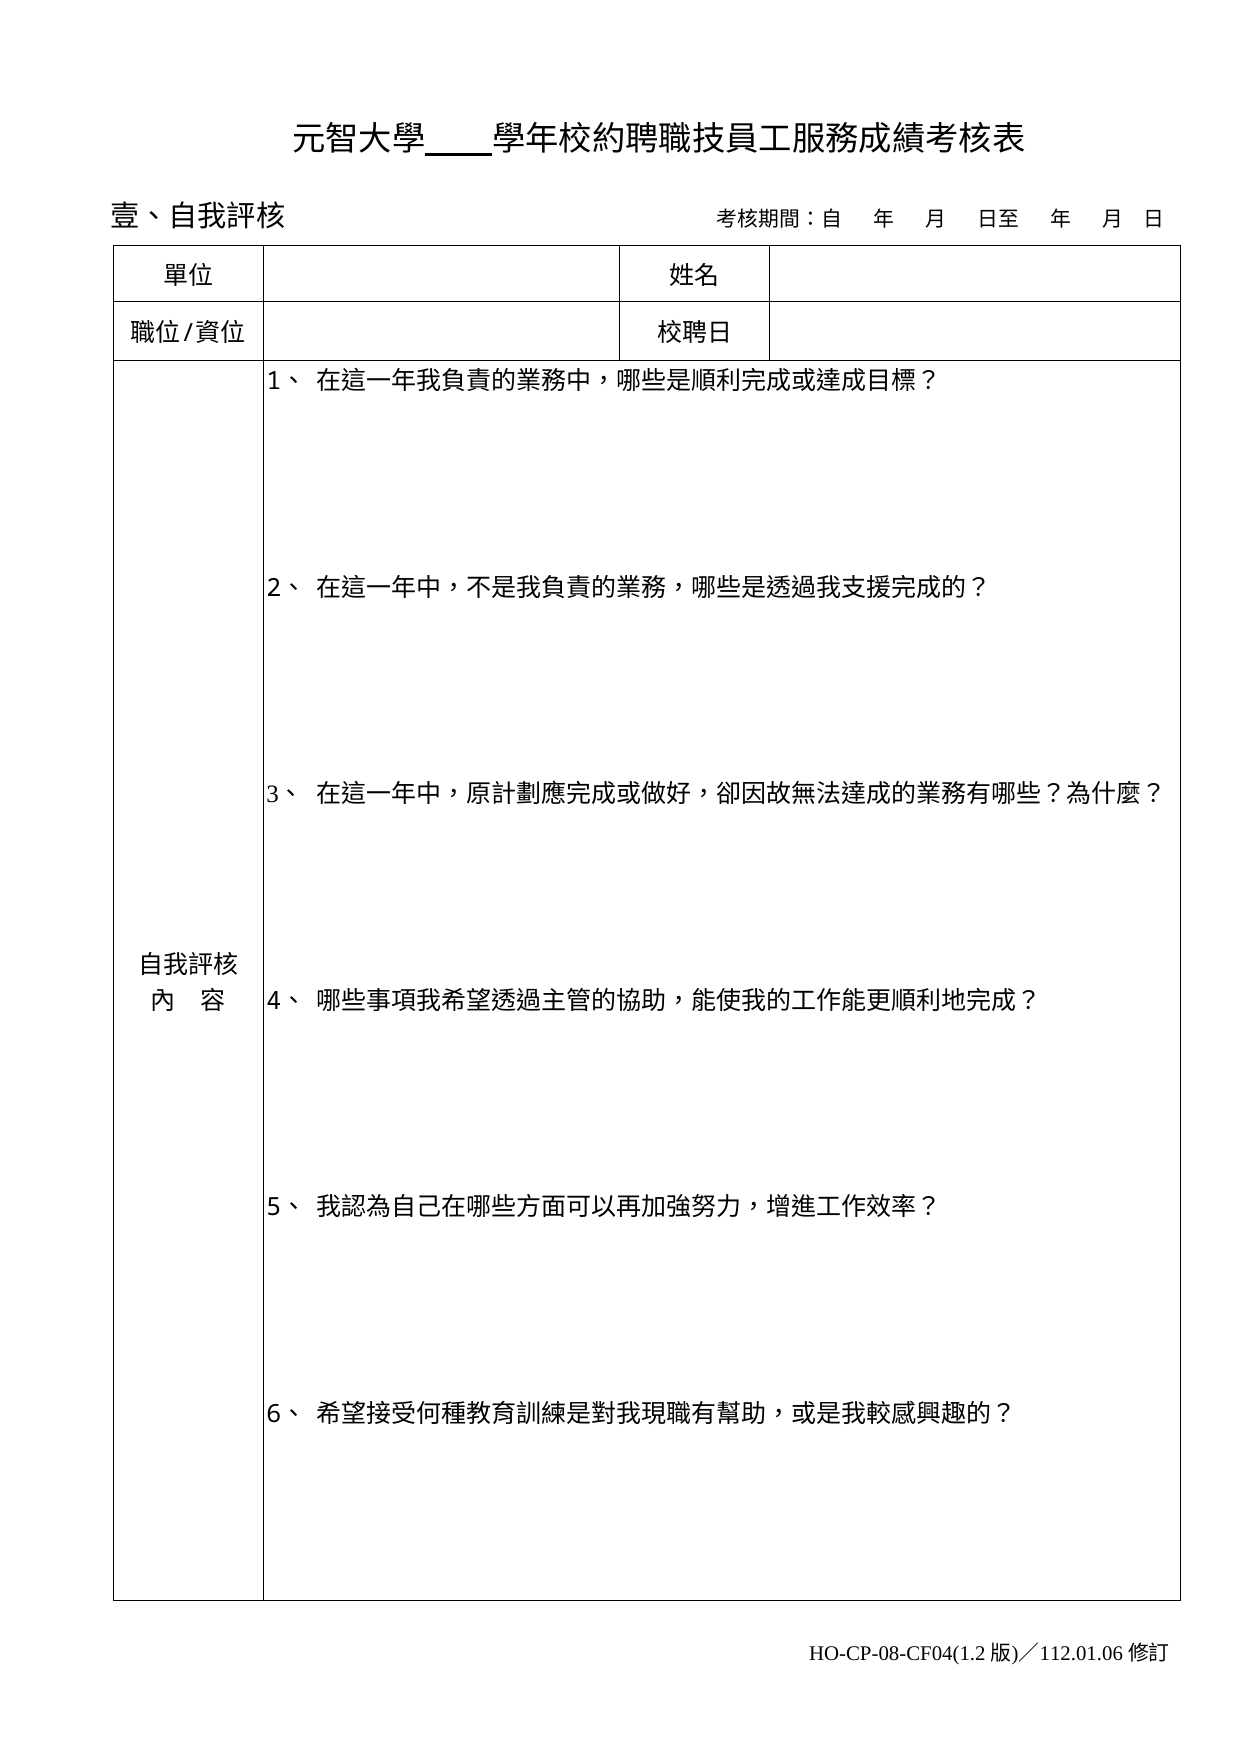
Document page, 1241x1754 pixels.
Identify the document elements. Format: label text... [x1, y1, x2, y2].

table_cell [770, 302, 1180, 359]
table_header 單位 [114, 246, 263, 301]
text 壹、自我評核 考核期間：自 年 月 日至 年 月 日 [110, 172, 1164, 234]
table_header [264, 246, 619, 301]
table_cell 職位/資位 [114, 302, 263, 359]
table_header [770, 246, 1180, 301]
table_cell 自我評核 內 容 [114, 361, 263, 1600]
text 元智大學 學年校約聘職技員工服務成績考核表 [148, 112, 1169, 160]
table_cell 校聘日 [620, 302, 769, 359]
table_cell [264, 302, 619, 359]
table_header 姓名 [620, 246, 769, 301]
table_cell 在這一年我負責的業務中，哪些是順利完成或達成目標？ 在這一年中，不是我負責的業務，哪些是透過我支援完成的？ 在這一年中，原計劃應完成或做好，卻因故無法達成的業務有哪些？為什麼？ 哪些事項我希望透過主管的協助，能使我的工作能更順利地完成？ 我認為自己在哪些方面可以再加強努力，增進工作效率？ 希望接受何種教育訓練是對我現職有幫助，或是我較感興趣的？ [264, 361, 1180, 1600]
